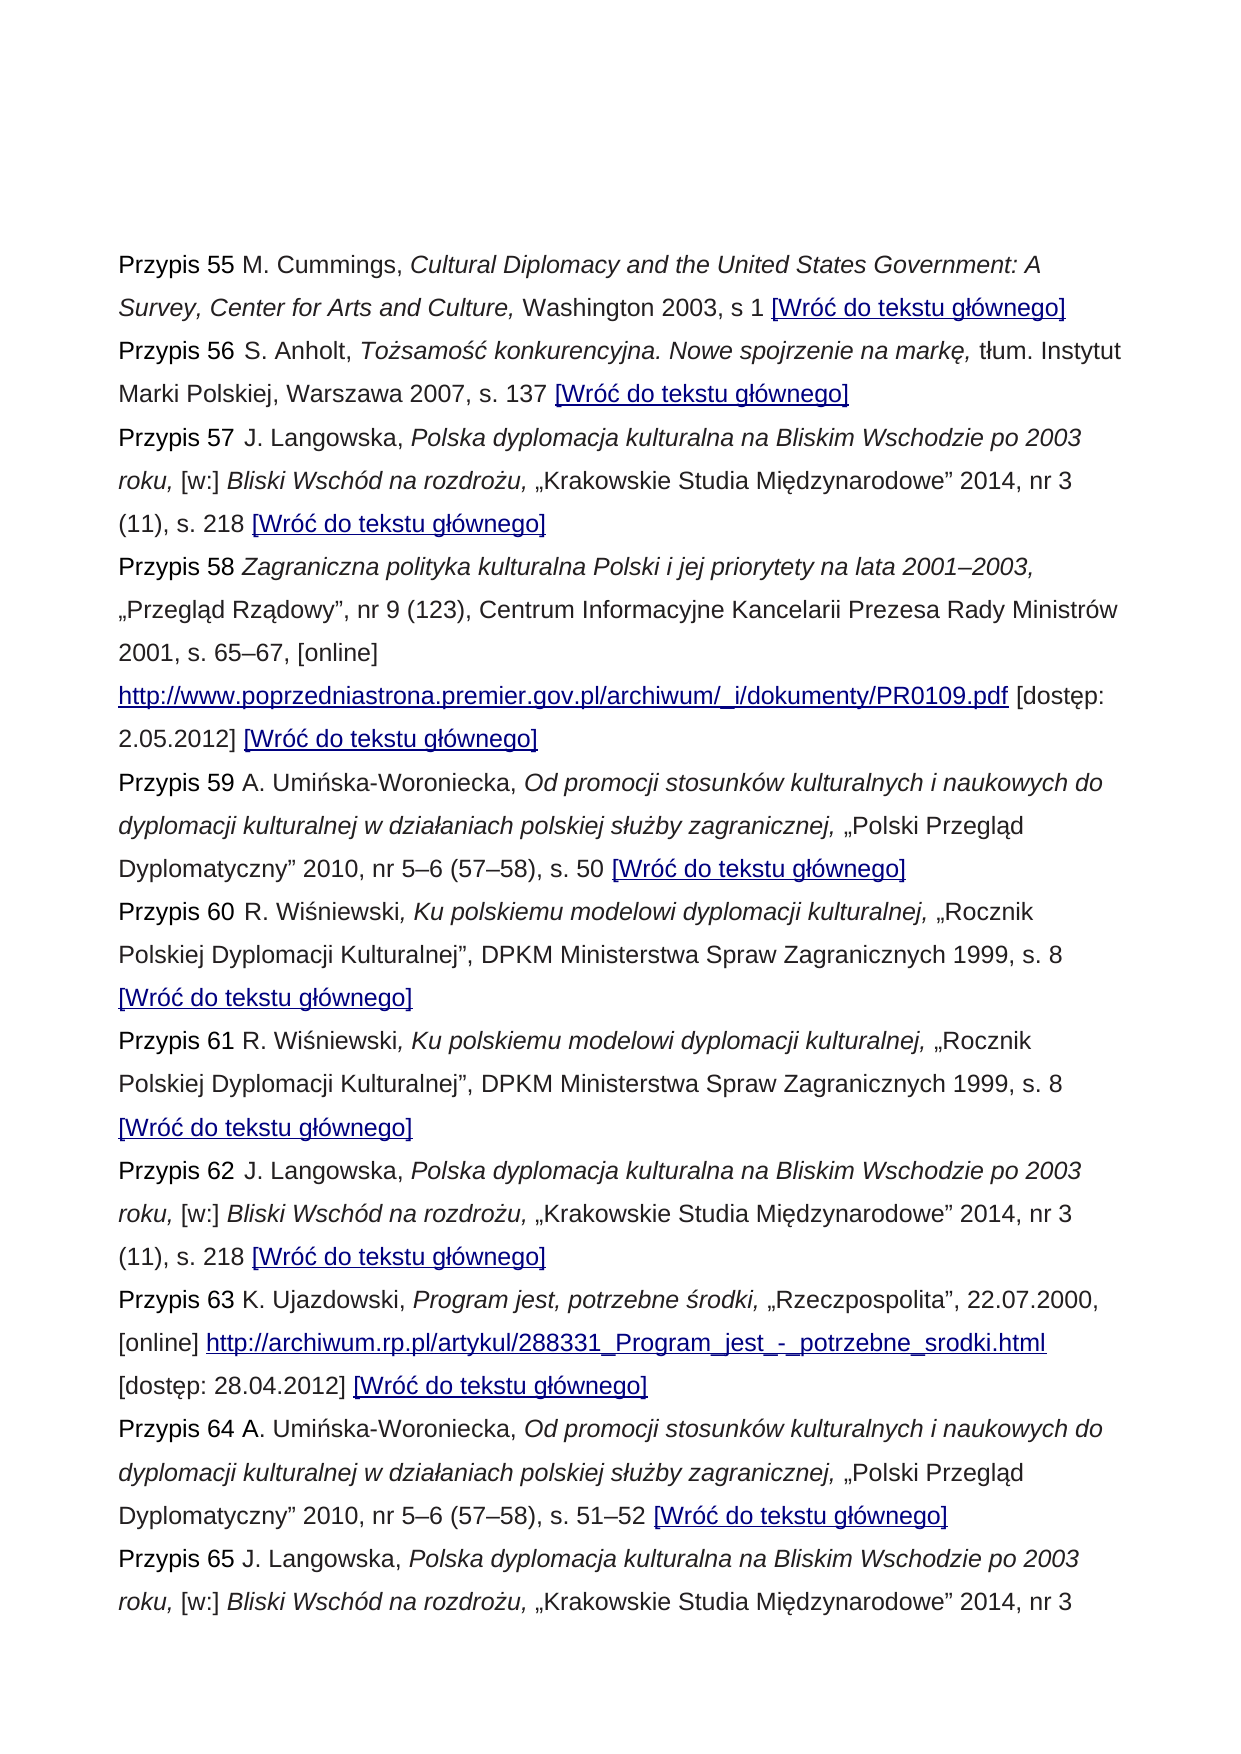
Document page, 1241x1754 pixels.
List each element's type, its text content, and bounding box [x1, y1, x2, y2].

text Przypis 61 R. Wiśniewski, Ku polskiemu modelowi dyplomacji kulturalnej, „Rocznik Polskiej Dyplomacji Kulturalnej”, DPKM Ministerstwa Spraw Zagranicznych 1999, s. 8 [Wróć do tekstu głównego] [118, 1026, 1122, 1141]
text Przypis 55 M. Cummings, Cultural Diplomacy and the United States Government: A Survey, Center for Arts and Culture, Washington 2003, s 1 [Wróć do tekstu głównego] [118, 250, 1122, 322]
text Przypis 58 Zagraniczna polityka kulturalna Polski i jej priorytety na lata 2001–2003, „Przegląd Rządowy”, nr 9 (123), Centrum Informacyjne Kancelarii Prezesa Rady Ministrów 2001, s. 65–67, [online] http://www.poprzedniastrona.premier.gov.pl/archiwum/_i/dokumenty/PR0109.pdf [dostęp: 2.05.2012] [Wróć do tekstu głównego] [118, 552, 1122, 753]
text Przypis 64 A. Umińska-Woroniecka, Od promocji stosunków kulturalnych i naukowych do dyplomacji kulturalnej w działaniach polskiej służby zagranicznej, „Polski Przegląd Dyplomatyczny” 2010, nr 5–6 (57–58), s. 51–52 [Wróć do tekstu głównego] [118, 1414, 1122, 1529]
text Przypis 62 J. Langowska, Polska dyplomacja kulturalna na Bliskim Wschodzie po 2003 roku, [w:] Bliski Wschód na rozdrożu, „Krakowskie Studia Międzynarodowe” 2014, nr 3 (11), s. 218 [Wróć do tekstu głównego] [118, 1156, 1122, 1271]
text Przypis 60 R. Wiśniewski, Ku polskiemu modelowi dyplomacji kulturalnej, „Rocznik Polskiej Dyplomacji Kulturalnej”, DPKM Ministerstwa Spraw Zagranicznych 1999, s. 8 [Wróć do tekstu głównego] [118, 897, 1122, 1012]
text Przypis 59 A. Umińska-Woroniecka, Od promocji stosunków kulturalnych i naukowych do dyplomacji kulturalnej w działaniach polskiej służby zagranicznej, „Polski Przegląd Dyplomatyczny” 2010, nr 5–6 (57–58), s. 50 [Wróć do tekstu głównego] [118, 768, 1122, 883]
text Przypis 65 J. Langowska, Polska dyplomacja kulturalna na Bliskim Wschodzie po 2003 roku, [w:] Bliski Wschód na rozdrożu, „Krakowskie Studia Międzynarodowe” 2014, nr 3 [118, 1544, 1122, 1616]
text Przypis 56 S. Anholt, Tożsamość konkurencyjna. Nowe spojrzenie na markę, tłum. Instytut Marki Polskiej, Warszawa 2007, s. 137 [Wróć do tekstu głównego] [118, 336, 1122, 408]
text Przypis 57 J. Langowska, Polska dyplomacja kulturalna na Bliskim Wschodzie po 2003 roku, [w:] Bliski Wschód na rozdrożu, „Krakowskie Studia Międzynarodowe” 2014, nr 3 (11), s. 218 [Wróć do tekstu głównego] [118, 423, 1122, 538]
text Przypis 63 K. Ujazdowski, Program jest, potrzebne środki, „Rzeczpospolita”, 22.07.2000, [online] http://archiwum.rp.pl/artykul/288331_Program_jest_-_potrzebne_srodki.html [dostęp: 28.04.2012] [Wróć do tekstu głównego] [118, 1285, 1122, 1400]
